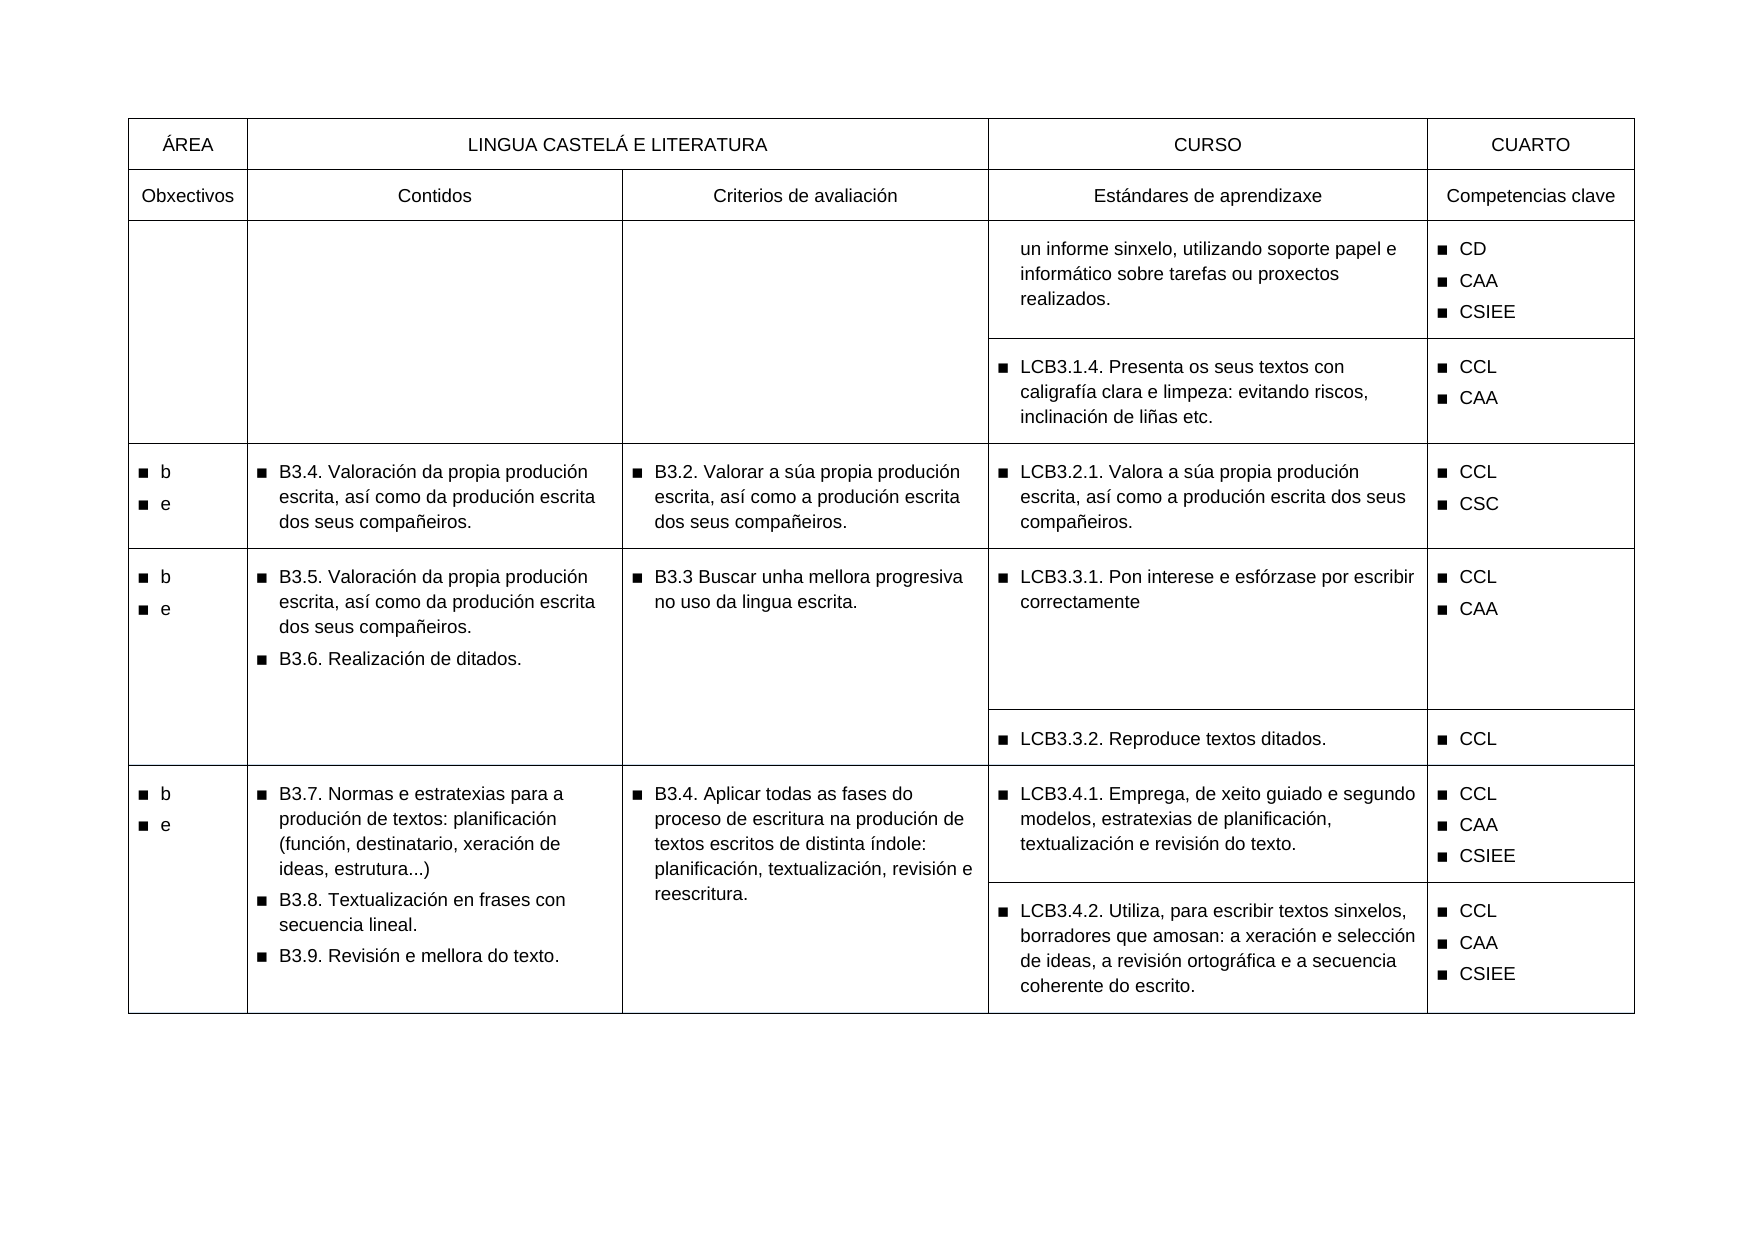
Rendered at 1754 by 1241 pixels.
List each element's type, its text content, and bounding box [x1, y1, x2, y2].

table_cell Obxectivos [129, 170, 247, 220]
table_cell [623, 221, 988, 443]
table_cell B3.3 Buscar unha mellora progresiva no uso da lingua escrita. [623, 549, 988, 764]
table_cell Contidos [248, 170, 622, 220]
table_cell LCB3.2.1. Valora a súa propia produción escrita, así como a produción escrita dos seus compañeiros. [989, 444, 1427, 548]
table_cell CCL CAA [1428, 549, 1634, 709]
table_cell un informe sinxelo, utilizando soporte papel e informático sobre tarefas ou proxectos realizados. [989, 221, 1427, 338]
table_header LINGUA CASTELÁ E LITERATURA [248, 119, 988, 169]
table_cell B3.2. Valorar a súa propia produción escrita, así como a produción escrita dos seus compañeiros. [623, 444, 988, 548]
table_cell LCB3.4.1. Emprega, de xeito guiado e segundo modelos, estratexias de planificación, textualización e revisión do texto. [989, 766, 1427, 882]
table_cell LCB3.3.1. Pon interese e esfórzase por escribir correctamente [989, 549, 1427, 709]
table_cell Criterios de avaliación [623, 170, 988, 220]
table_cell LCB3.1.4. Presenta os seus textos con caligrafía clara e limpeza: evitando riscos, inclinación de liñas etc. [989, 339, 1427, 443]
table_cell B3.4. Aplicar todas as fases do proceso de escritura na produción de textos escritos de distinta índole: planificación, textualización, revisión e reescritura. [623, 766, 988, 1012]
table_cell CCL CAA CSIEE [1428, 766, 1634, 882]
table_header CURSO [989, 119, 1427, 169]
table_cell LCB3.4.2. Utiliza, para escribir textos sinxelos, borradores que amosan: a xeración e selección de ideas, a revisión ortográfica e a secuencia coherente do escrito. [989, 883, 1427, 1012]
table_header CUARTO [1428, 119, 1634, 169]
table_cell [129, 221, 247, 443]
table_cell B3.7. Normas e estratexias para a produción de textos: planificación (función, destinatario, xeración de ideas, estrutura...) B3.8. Textualización en frases con secuencia lineal. B3.9. Revisión e mellora do texto. [248, 766, 622, 1012]
table_cell Competencias clave [1428, 170, 1634, 220]
table_cell [248, 221, 622, 443]
table_cell CCL CSC [1428, 444, 1634, 548]
table_cell CCL [1428, 710, 1634, 764]
table_cell CCL CD CAA CSIEE [1428, 221, 1634, 338]
table_cell b e [129, 766, 247, 1012]
table_cell CCL CAA CSIEE [1428, 883, 1634, 1012]
table_header ÁREA [129, 119, 247, 169]
table_cell B3.5. Valoración da propia produción escrita, así como da produción escrita dos seus compañeiros. B3.6. Realización de ditados. [248, 549, 622, 764]
table_cell B3.4. Valoración da propia produción escrita, así como da produción escrita dos seus compañeiros. [248, 444, 622, 548]
table_cell Estándares de aprendizaxe [989, 170, 1427, 220]
table_cell CCL CAA [1428, 339, 1634, 443]
table_cell b e [129, 444, 247, 548]
table_cell b e [129, 549, 247, 764]
table_cell LCB3.3.2. Reproduce textos ditados. [989, 710, 1427, 764]
